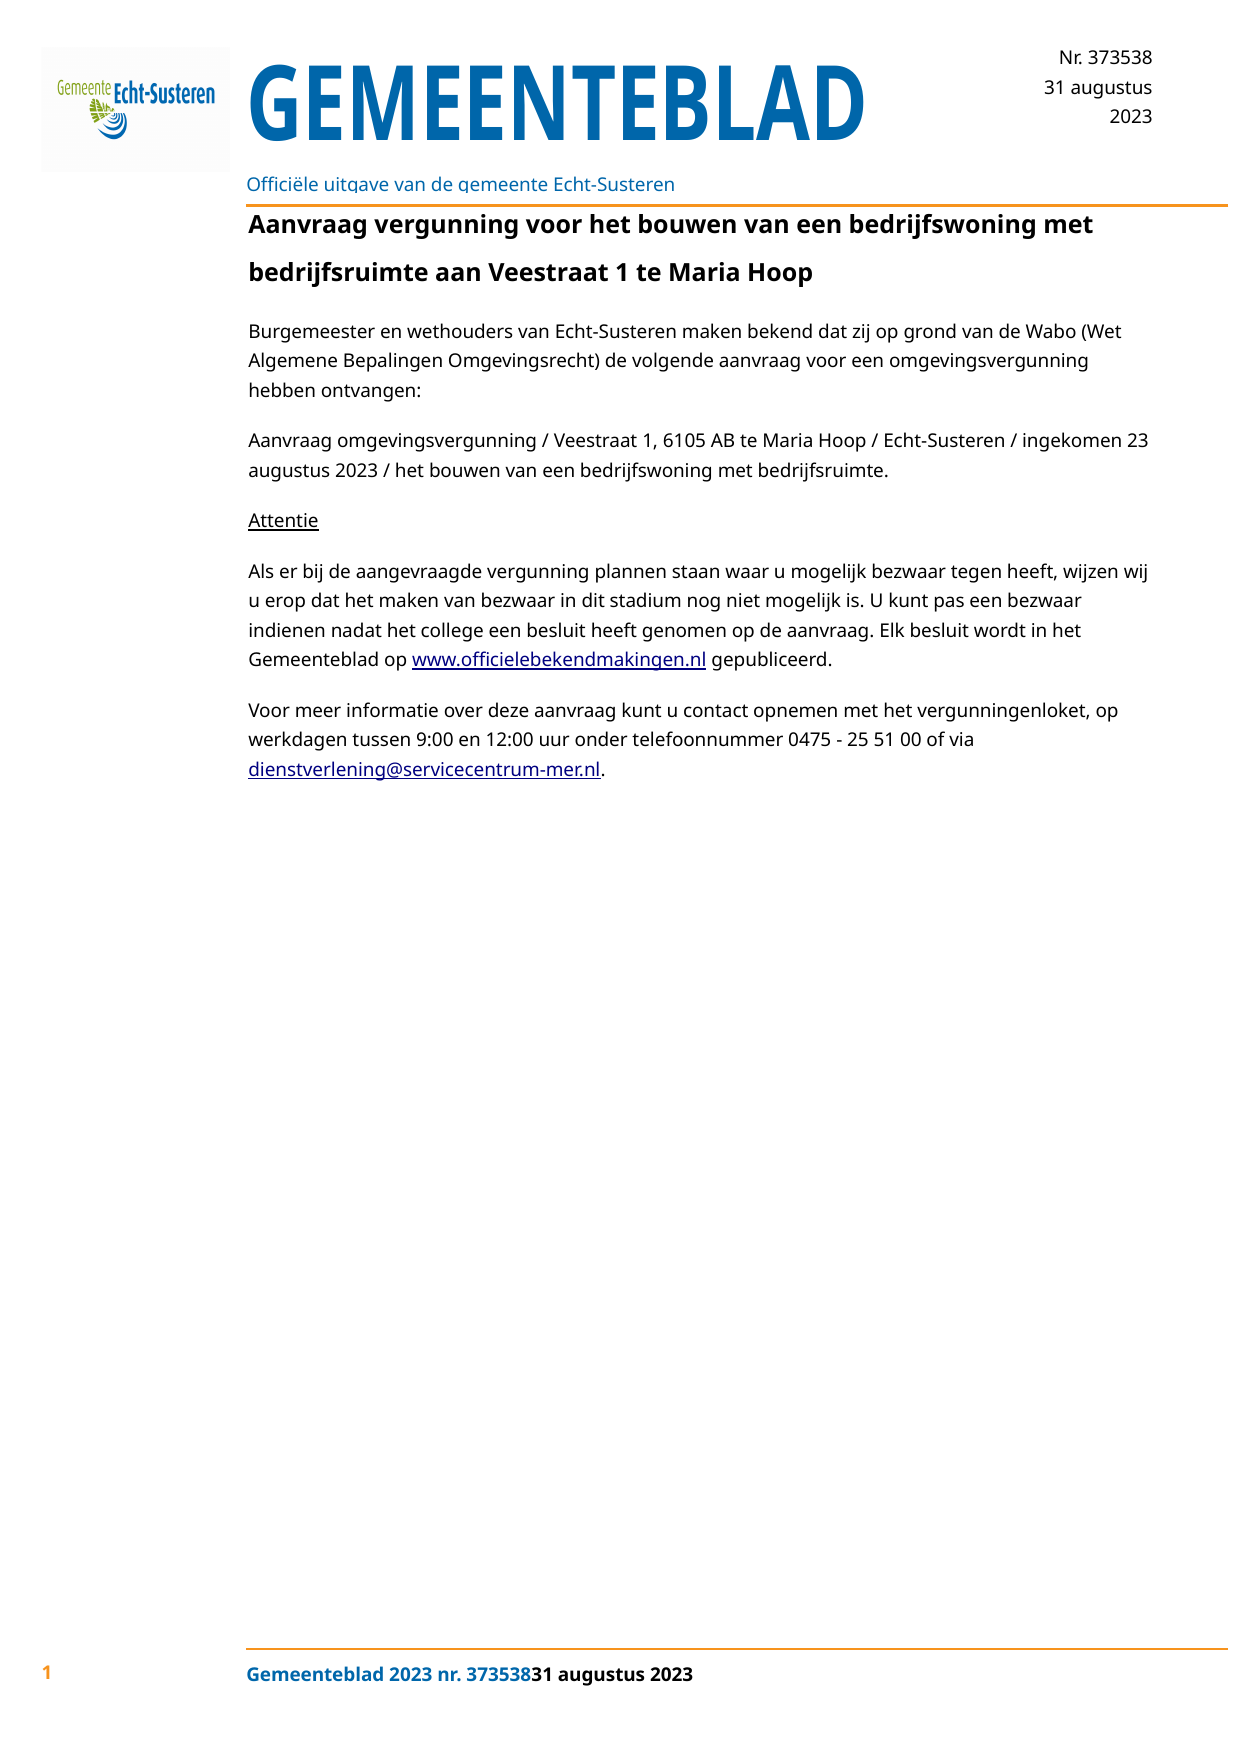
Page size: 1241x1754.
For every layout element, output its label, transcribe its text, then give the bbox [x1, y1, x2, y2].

text Voor meer informatie over deze aanvraag kunt u contact opnemen met het vergunningenloket, op werkdagen tussen 9:00 en 12:00 uur onder telefoonnummer 0475 - 25 51 00 of via dienstverlening@servicecentrum-mer.nl. [248, 697, 1152, 782]
text Aanvraag vergunning voor het bouwen van een bedrijfswoning met bedrijfsruimte aan Veestraat 1 te Maria Hoop [248, 207, 1152, 288]
text Als er bij de aangevraagde vergunning plannen staan waar u mogelijk bezwaar tegen heeft, wijzen wij u erop dat het maken van bezwaar in dit stadium nog niet mogelijk is. U kunt pas een bezwaar indienen nadat het college een besluit heeft genomen op de aanvraag. Elk besluit wordt in het Gemeenteblad op www.officielebekendmakingen.nl gepubliceerd. [248, 558, 1152, 672]
text Burgemeester en wethouders van Echt-Susteren maken bekend dat zij op grond van de Wabo (Wet Algemene Bepalingen Omgevingsrecht) de volgende aanvraag voor een omgevingsvergunning hebben ontvangen: [248, 318, 1152, 403]
picture [41, 47, 231, 172]
text Aanvraag omgevingsvergunning / Veestraat 1, 6105 AB te Maria Hoop / Echt-Susteren / ingekomen 23 augustus 2023 / het bouwen van een bedrijfswoning met bedrijfsruimte. [248, 427, 1152, 483]
text Attentie [248, 507, 1152, 533]
